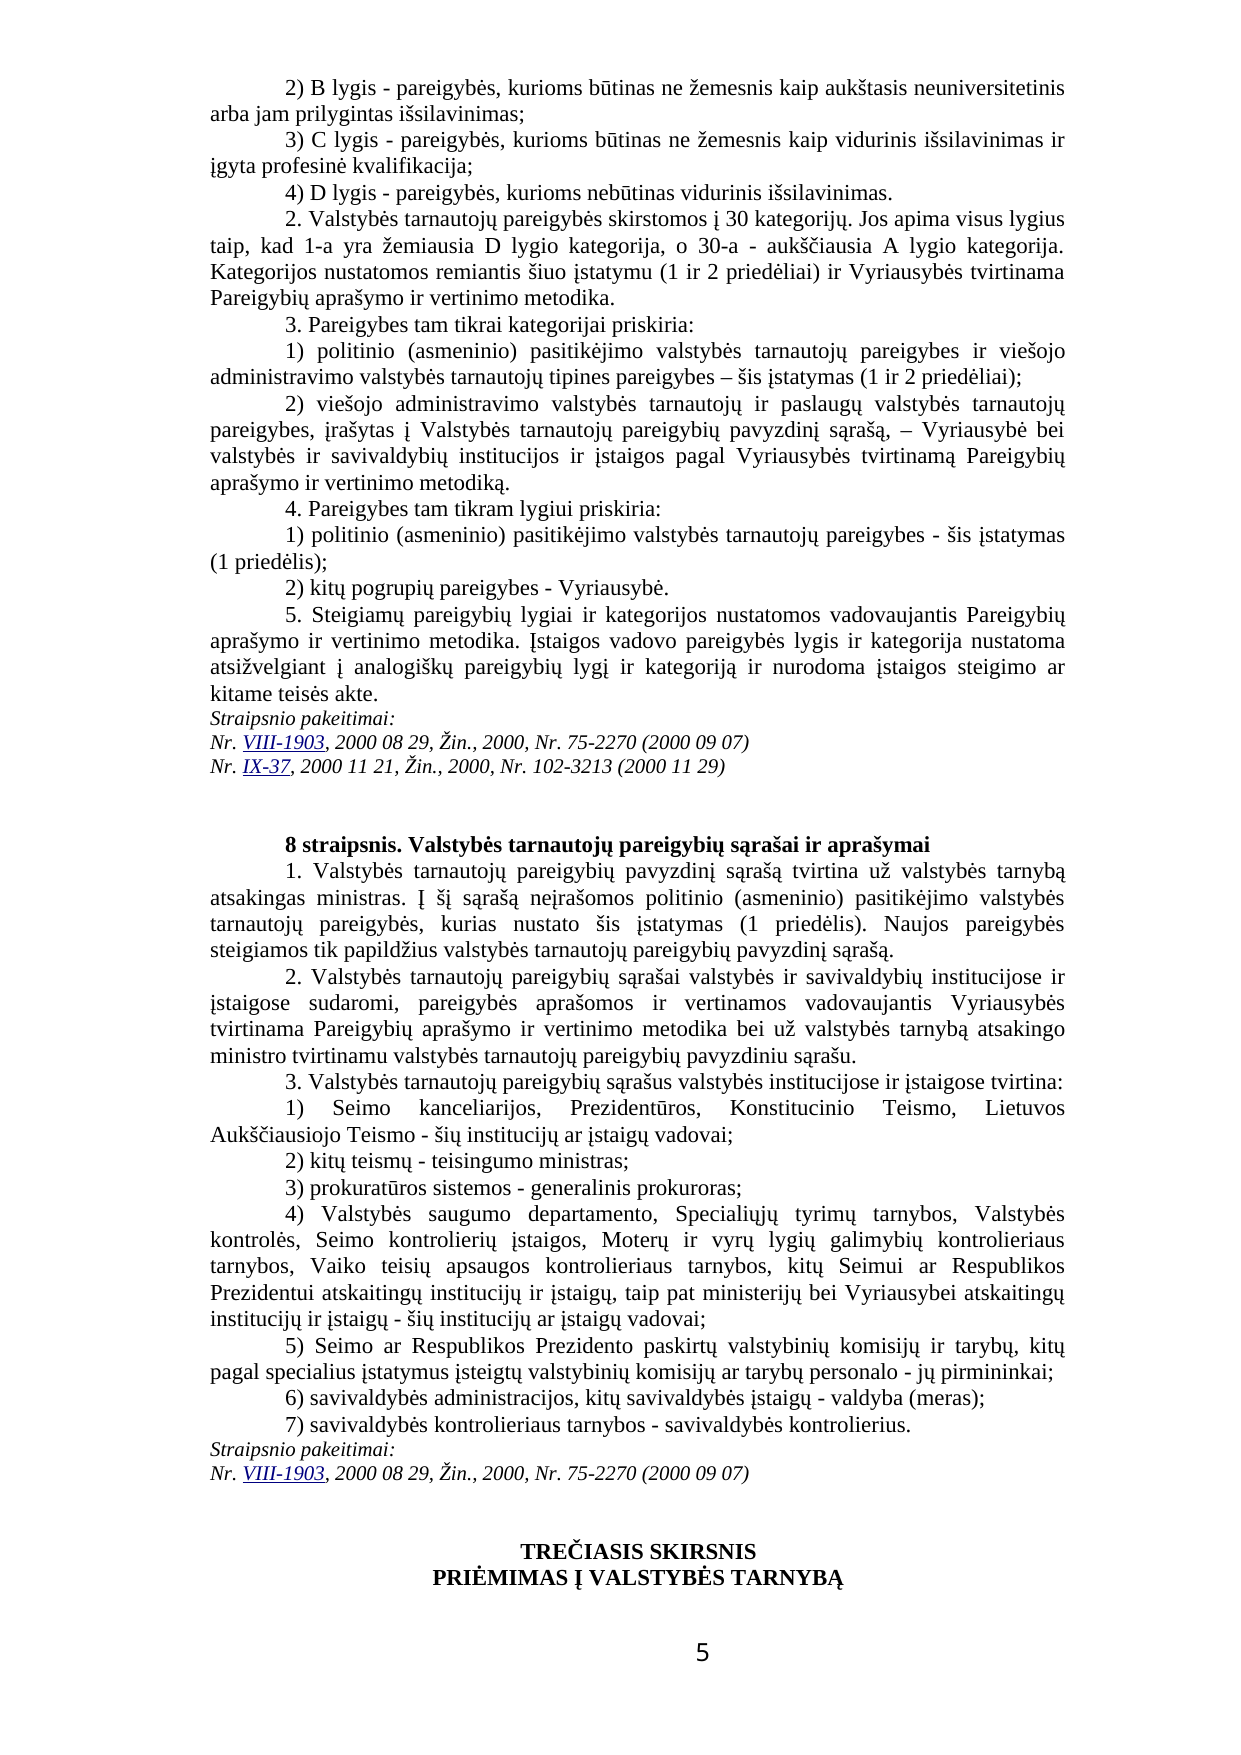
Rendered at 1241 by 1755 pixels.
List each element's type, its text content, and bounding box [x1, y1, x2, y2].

text 8 straipsnis. Valstybės tarnautojų pareigybių sąrašai ir aprašymai [210, 831, 1066, 857]
text 2) kitų pogrupių pareigybes - Vyriausybė. [210, 574, 1066, 601]
text 2) B lygis - pareigybės, kurioms būtinas ne žemesnis kaip aukštasis neuniversitetinis arba jam prilygintas išsilavinimas; [210, 73, 1066, 126]
text 1. Valstybės tarnautojų pareigybių pavyzdinį sąrašą tvirtina už valstybės tarnybą atsakingas ministras. Į šį sąrašą neįrašomos politinio (asmeninio) pasitikėjimo valstybės tarnautojų pareigybės, kurias nustato šis įstatymas (1 priedėlis). Naujos pareigybės steigiamos tik papildžius valstybės tarnautojų pareigybių pavyzdinį sąrašą. [210, 857, 1066, 963]
text Straipsnio pakeitimai: [210, 1437, 1066, 1461]
text 7) savivaldybės kontrolieriaus tarnybos - savivaldybės kontrolierius. [210, 1411, 1066, 1437]
text 1) Seimo kanceliarijos, Prezidentūros, Konstitucinio Teismo, Lietuvos Aukščiausiojo Teismo - šių institucijų ar įstaigų vadovai; [210, 1094, 1066, 1147]
text 4) D lygis - pareigybės, kurioms nebūtinas vidurinis išsilavinimas. [210, 179, 1066, 205]
text 1) politinio (asmeninio) pasitikėjimo valstybės tarnautojų pareigybes ir viešojo administravimo valstybės tarnautojų tipines pareigybes – šis įstatymas (1 ir 2 priedėliai); [210, 337, 1066, 390]
text 3) C lygis - pareigybės, kurioms būtinas ne žemesnis kaip vidurinis išsilavinimas ir įgyta profesinė kvalifikacija; [210, 126, 1066, 179]
text 1) politinio (asmeninio) pasitikėjimo valstybės tarnautojų pareigybes - šis įstatymas (1 priedėlis); [210, 522, 1066, 574]
text Nr. VIII-1903, 2000 08 29, Žin., 2000, Nr. 75-2270 (2000 09 07) [210, 730, 1066, 754]
text 6) savivaldybės administracijos, kitų savivaldybės įstaigų - valdyba (meras); [210, 1384, 1066, 1411]
text 3) prokuratūros sistemos - generalinis prokuroras; [210, 1173, 1066, 1200]
text Nr. VIII-1903, 2000 08 29, Žin., 2000, Nr. 75-2270 (2000 09 07) [210, 1461, 1066, 1485]
text Straipsnio pakeitimai: [210, 706, 1066, 730]
text 5. Steigiamų pareigybių lygiai ir kategorijos nustatomos vadovaujantis Pareigybių aprašymo ir vertinimo metodika. Įstaigos vadovo pareigybės lygis ir kategorija nustatoma atsižvelgiant į analogiškų pareigybių lygį ir kategoriją ir nurodoma įstaigos steigimo ar kitame teisės akte. [210, 601, 1066, 706]
text TREČIASIS SKIRSNIS [210, 1538, 1066, 1564]
text 2) kitų teismų - teisingumo ministras; [210, 1147, 1066, 1173]
text 3. Pareigybes tam tikrai kategorijai priskiria: [210, 311, 1066, 337]
text 2) viešojo administravimo valstybės tarnautojų ir paslaugų valstybės tarnautojų pareigybes, įrašytas į Valstybės tarnautojų pareigybių pavyzdinį sąrašą, – Vyriausybė bei valstybės ir savivaldybių institucijos ir įstaigos pagal Vyriausybės tvirtinamą Pareigybių aprašymo ir vertinimo metodiką. [210, 390, 1066, 495]
text 4) Valstybės saugumo departamento, Specialiųjų tyrimų tarnybos, Valstybės kontrolės, Seimo kontrolierių įstaigos, Moterų ir vyrų lygių galimybių kontrolieriaus tarnybos, Vaiko teisių apsaugos kontrolieriaus tarnybos, kitų Seimui ar Respublikos Prezidentui atskaitingų institucijų ir įstaigų, taip pat ministerijų bei Vyriausybei atskaitingų institucijų ir įstaigų - šių institucijų ar įstaigų vadovai; [210, 1200, 1066, 1332]
text 4. Pareigybes tam tikram lygiui priskiria: [210, 495, 1066, 522]
text 2. Valstybės tarnautojų pareigybių sąrašai valstybės ir savivaldybių institucijose ir įstaigose sudaromi, pareigybės aprašomos ir vertinamos vadovaujantis Vyriausybės tvirtinama Pareigybių aprašymo ir vertinimo metodika bei už valstybės tarnybą atsakingo ministro tvirtinamu valstybės tarnautojų pareigybių pavyzdiniu sąrašu. [210, 963, 1066, 1068]
text PRIĖMIMAS Į VALSTYBĖS TARNYBĄ [210, 1564, 1066, 1591]
text 2. Valstybės tarnautojų pareigybės skirstomos į 30 kategorijų. Jos apima visus lygius taip, kad 1-a yra žemiausia D lygio kategorija, o 30-a - aukščiausia A lygio kategorija. Kategorijos nustatomos remiantis šiuo įstatymu (1 ir 2 priedėliai) ir Vyriausybės tvirtinama Pareigybių aprašymo ir vertinimo metodika. [210, 205, 1066, 311]
text 5) Seimo ar Respublikos Prezidento paskirtų valstybinių komisijų ir tarybų, kitų pagal specialius įstatymus įsteigtų valstybinių komisijų ar tarybų personalo - jų pirmininkai; [210, 1332, 1066, 1384]
text Nr. IX-37, 2000 11 21, Žin., 2000, Nr. 102-3213 (2000 11 29) [210, 754, 1066, 778]
text 3. Valstybės tarnautojų pareigybių sąrašus valstybės institucijose ir įstaigose tvirtina: [210, 1068, 1066, 1094]
